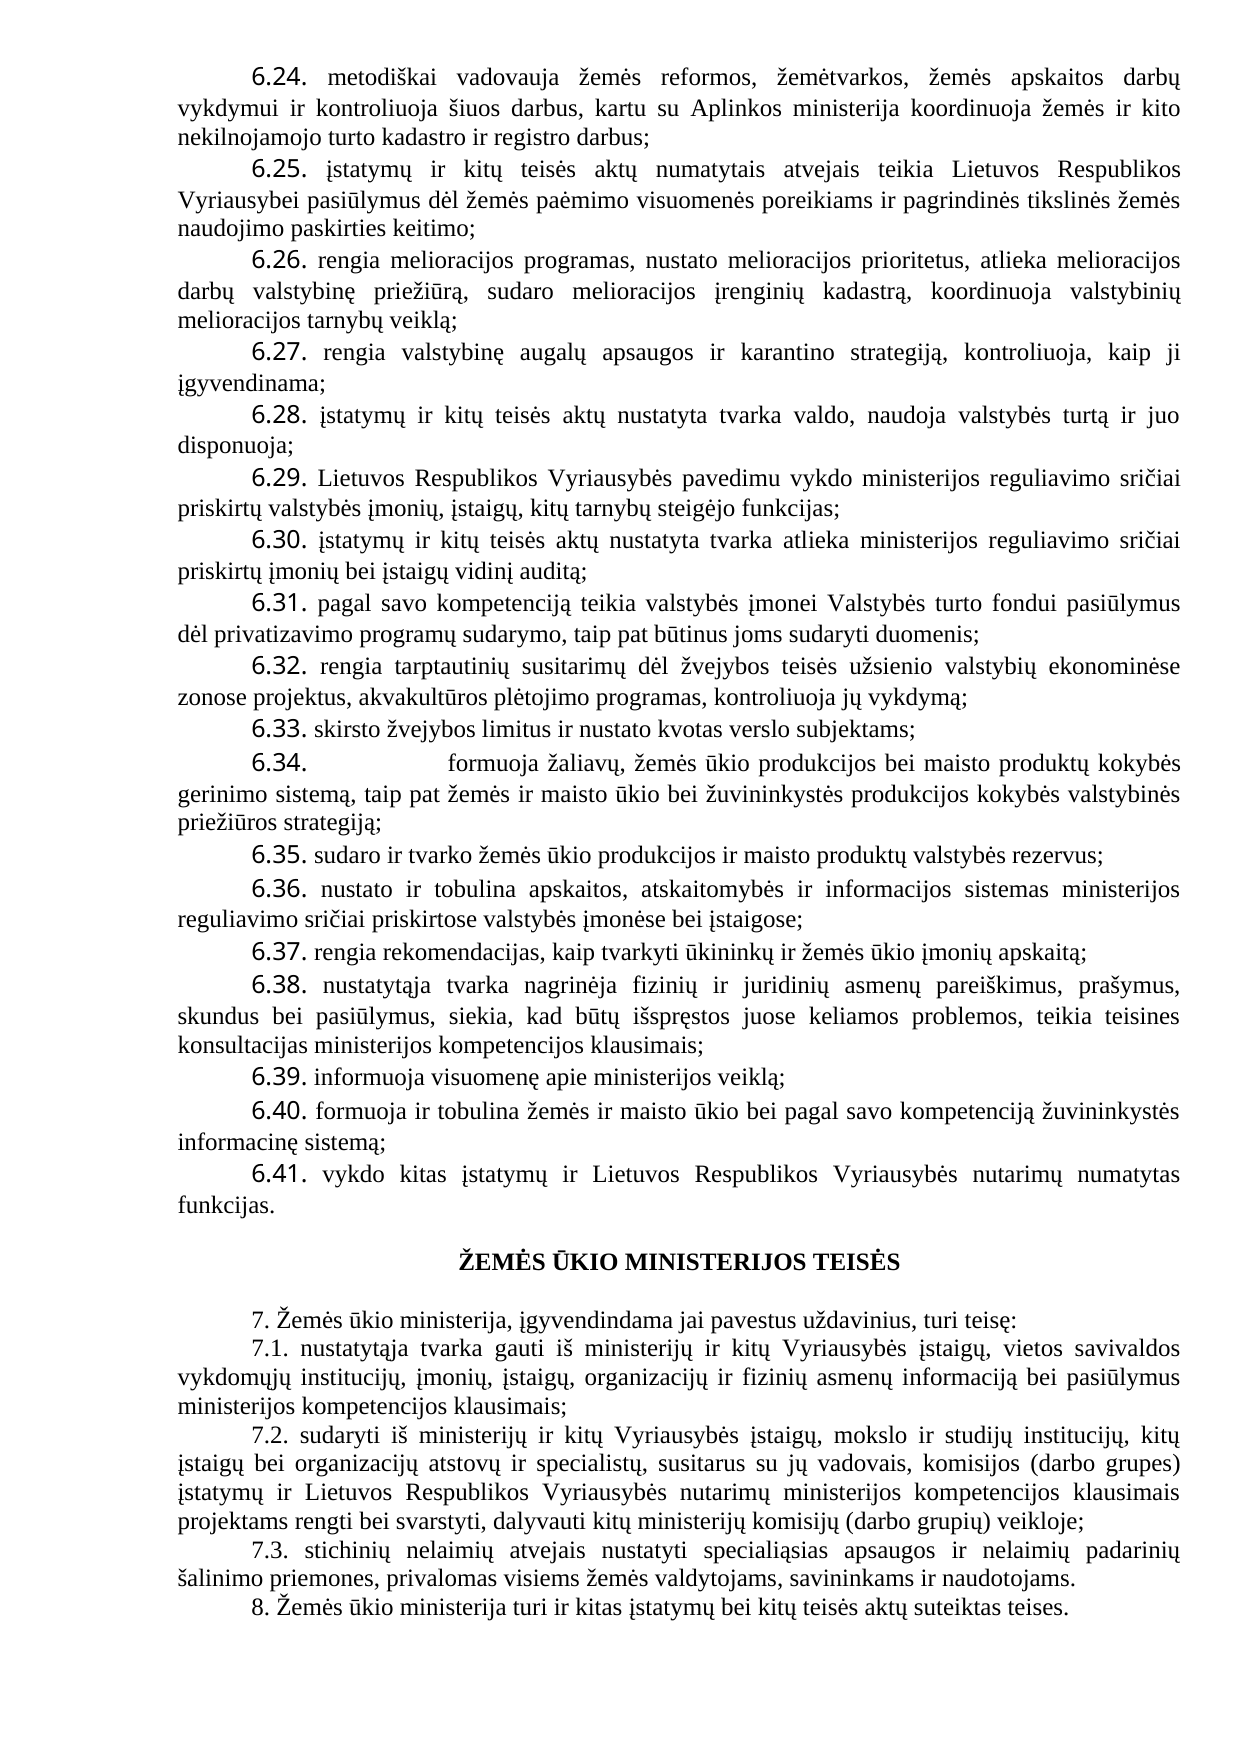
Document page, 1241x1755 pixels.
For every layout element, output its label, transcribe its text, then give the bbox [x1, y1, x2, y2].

text 7.2. sudaryti iš ministerijų ir kitų Vyriausybės įstaigų, mokslo ir studijų institucijų, kitų įstaigų bei organizacijų atstovų ir specialistų, susitarus su jų vadovais, komisijos (darbo grupes) įstatymų ir Lietuvos Respublikos Vyriausybės nutarimų ministerijos kompetencijos klausimais projektams rengti bei svarstyti, dalyvauti kitų ministerijų komisijų (darbo grupių) veikloje; [177, 1420, 1181, 1535]
text 6.28. įstatymų ir kitų teisės aktų nustatyta tvarka valdo, naudoja valstybės turtą ir juo disponuoja; [177, 397, 1181, 459]
text 6.39. informuoja visuomenę apie ministerijos veiklą; [177, 1059, 1181, 1093]
text 6.26. rengia melioracijos programas, nustato melioracijos prioritetus, atlieka melioracijos darbų valstybinę priežiūrą, sudaro melioracijos įrenginių kadastrą, koordinuoja valstybinių melioracijos tarnybų veiklą; [177, 242, 1181, 334]
text 6.24. metodiškai vadovauja žemės reformos, žemėtvarkos, žemės apskaitos darbų vykdymui ir kontroliuoja šiuos darbus, kartu su Aplinkos ministerija koordinuoja žemės ir kito nekilnojamojo turto kadastro ir registro darbus; [177, 59, 1181, 151]
text 6.31. pagal savo kompetenciją teikia valstybės įmonei Valstybės turto fondui pasiūlymus dėl privatizavimo programų sudarymo, taip pat būtinus joms sudaryti duomenis; [177, 585, 1181, 648]
text 6.32. rengia tarptautinių susitarimų dėl žvejybos teisės užsienio valstybių ekonominėse zonose projektus, akvakultūros plėtojimo programas, kontroliuoja jų vykdymą; [177, 648, 1181, 711]
text 6.37. rengia rekomendacijas, kaip tvarkyti ūkininkų ir žemės ūkio įmonių apskaitą; [177, 933, 1181, 967]
text 6.36. nustato ir tobulina apskaitos, atskaitomybės ir informacijos sistemas ministerijos reguliavimo sričiai priskirtose valstybės įmonėse bei įstaigose; [177, 870, 1181, 933]
text 7. Žemės ūkio ministerija, įgyvendindama jai pavestus uždavinius, turi teisę: [177, 1305, 1181, 1333]
text 6.38. nustatytąja tvarka nagrinėja fizinių ir juridinių asmenų pareiškimus, prašymus, skundus bei pasiūlymus, siekia, kad būtų išspręstos juose keliamos problemos, teikia teisines konsultacijas ministerijos kompetencijos klausimais; [177, 967, 1181, 1059]
text ŽEMĖS ŪKIO MINISTERIJOS TEISĖS [177, 1247, 1181, 1276]
text 6.40. formuoja ir tobulina žemės ir maisto ūkio bei pagal savo kompetenciją žuvininkystės informacinę sistemą; [177, 1093, 1181, 1156]
text 6.30. įstatymų ir kitų teisės aktų nustatyta tvarka atlieka ministerijos reguliavimo sričiai priskirtų įmonių bei įstaigų vidinį auditą; [177, 522, 1181, 585]
text 6.34. formuoja žaliavų, žemės ūkio produkcijos bei maisto produktų kokybės gerinimo sistemą, taip pat žemės ir maisto ūkio bei žuvininkystės produkcijos kokybės valstybinės priežiūros strategiją; [177, 745, 1181, 836]
text 6.33. skirsto žvejybos limitus ir nustato kvotas verslo subjektams; [177, 711, 1181, 745]
text 6.27. rengia valstybinę augalų apsaugos ir karantino strategiją, kontroliuoja, kaip ji įgyvendinama; [177, 334, 1181, 397]
text 6.41. vykdo kitas įstatymų ir Lietuvos Respublikos Vyriausybės nutarimų numatytas funkcijas. [177, 1156, 1181, 1218]
text 6.35. sudaro ir tvarko žemės ūkio produkcijos ir maisto produktų valstybės rezervus; [177, 836, 1181, 870]
text 8. Žemės ūkio ministerija turi ir kitas įstatymų bei kitų teisės aktų suteiktas teises. [177, 1592, 1181, 1621]
text 7.3. stichinių nelaimių atvejais nustatyti specialiąsias apsaugos ir nelaimių padarinių šalinimo priemones, privalomas visiems žemės valdytojams, savininkams ir naudotojams. [177, 1535, 1181, 1592]
text 7.1. nustatytąja tvarka gauti iš ministerijų ir kitų Vyriausybės įstaigų, vietos savivaldos vykdomųjų institucijų, įmonių, įstaigų, organizacijų ir fizinių asmenų informaciją bei pasiūlymus ministerijos kompetencijos klausimais; [177, 1333, 1181, 1420]
text 6.29. Lietuvos Respublikos Vyriausybės pavedimu vykdo ministerijos reguliavimo sričiai priskirtų valstybės įmonių, įstaigų, kitų tarnybų steigėjo funkcijas; [177, 459, 1181, 522]
text 6.25. įstatymų ir kitų teisės aktų numatytais atvejais teikia Lietuvos Respublikos Vyriausybei pasiūlymus dėl žemės paėmimo visuomenės poreikiams ir pagrindinės tikslinės žemės naudojimo paskirties keitimo; [177, 151, 1181, 242]
